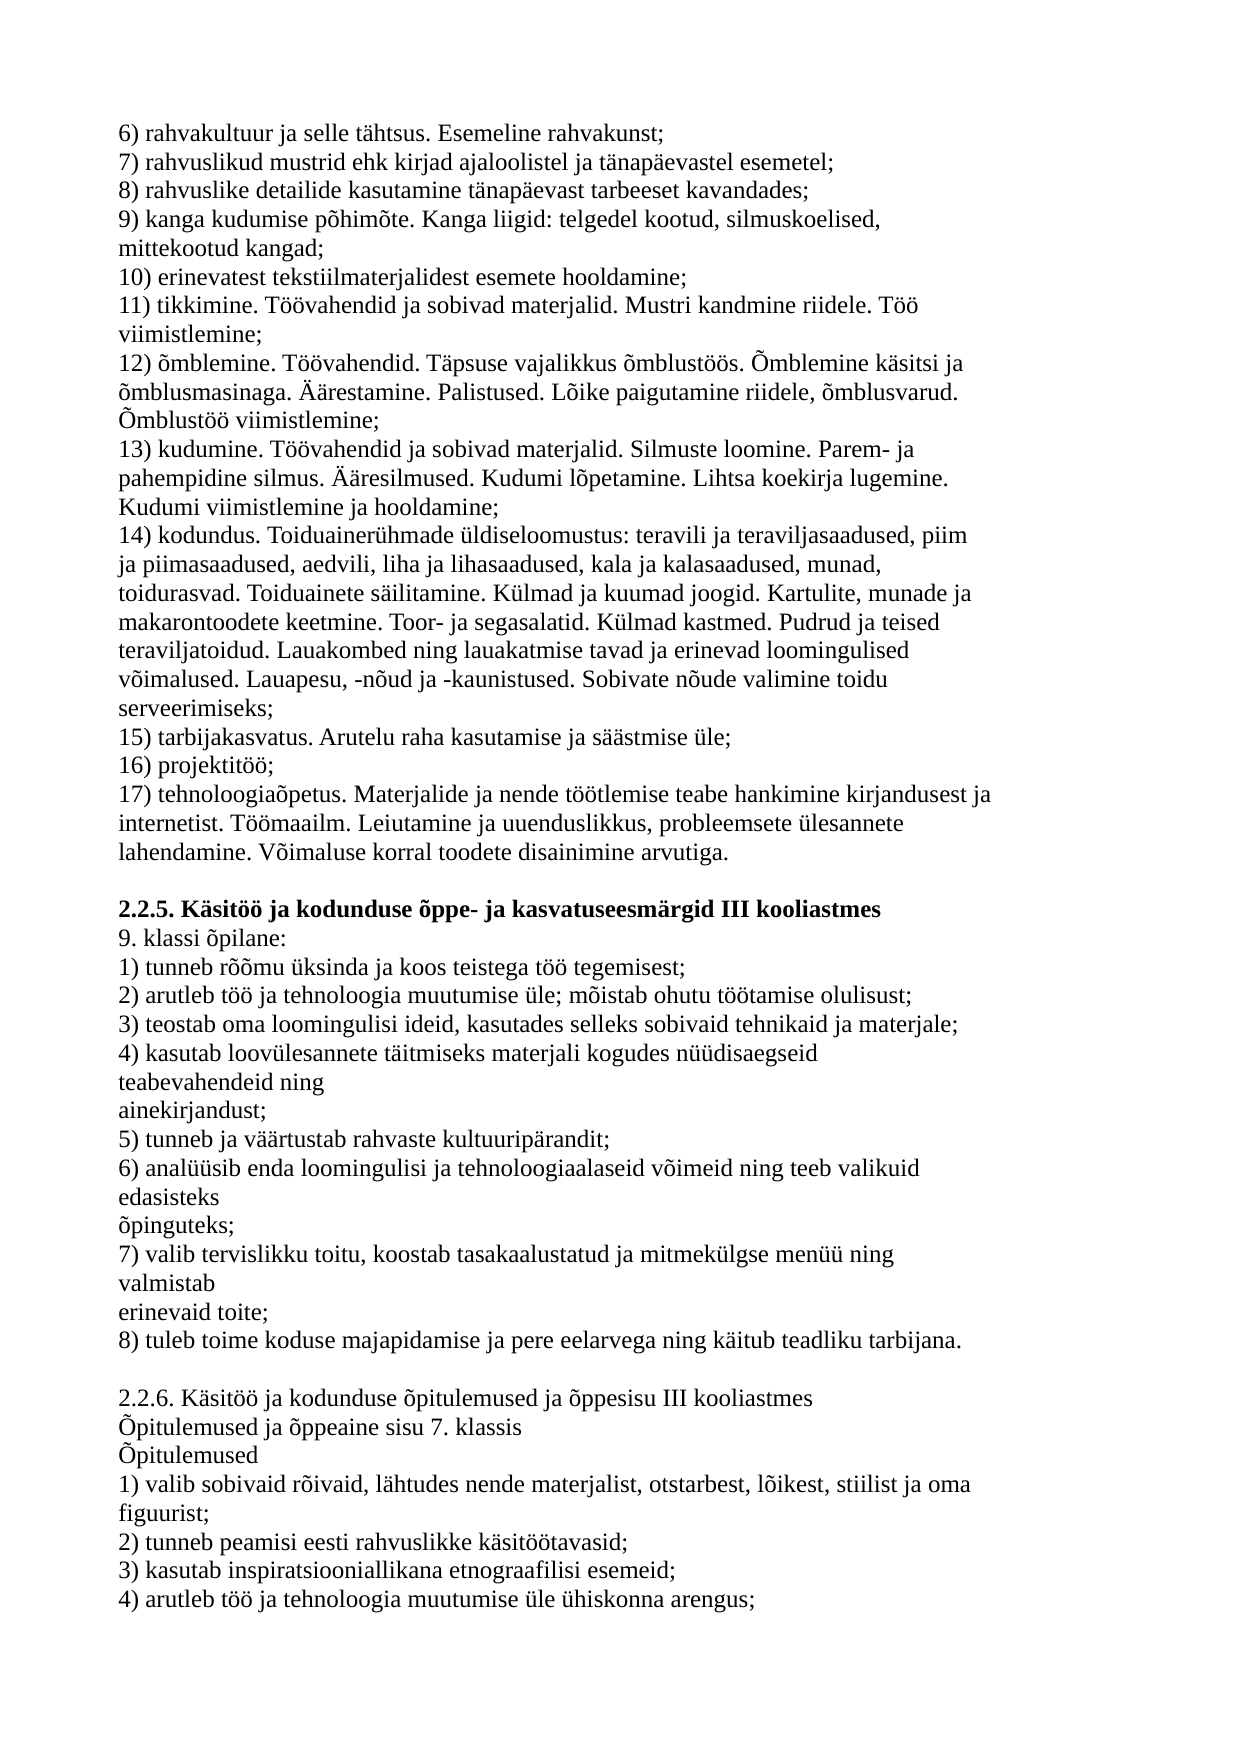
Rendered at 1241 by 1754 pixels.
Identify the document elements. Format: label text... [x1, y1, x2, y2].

text 17) tehnoloogiaõpetus. Materjalide ja nende töötlemise teabe hankimine kirjandusest ja [118, 779, 1122, 808]
text pahempidine silmus. Ääresilmused. Kudumi lõpetamine. Lihtsa koekirja lugemine. [118, 463, 1122, 492]
text teabevahendeid ning [118, 1067, 1122, 1096]
text 8) tuleb toime koduse majapidamise ja pere eelarvega ning käitub teadliku tarbijana. [118, 1326, 1122, 1354]
text 3) kasutab inspiratsiooniallikana etnograafilisi esemeid; [118, 1556, 1122, 1584]
text õpinguteks; [118, 1211, 1122, 1239]
text internetist. Töömaailm. Leiutamine ja uuenduslikkus, probleemsete ülesannete [118, 808, 1122, 837]
text lahendamine. Võimaluse korral toodete disainimine arvutiga. [118, 837, 1122, 866]
text Õpitulemused [118, 1441, 1122, 1469]
text 6) analüüsib enda loomingulisi ja tehnoloogiaalaseid võimeid ning teeb valikuid [118, 1153, 1122, 1182]
text 5) tunneb ja väärtustab rahvaste kultuuripärandit; [118, 1124, 1122, 1153]
text 2) tunneb peamisi eesti rahvuslikke käsitöötavasid; [118, 1527, 1122, 1556]
text 13) kudumine. Töövahendid ja sobivad materjalid. Silmuste loomine. Parem- ja [118, 434, 1122, 463]
text ainekirjandust; [118, 1096, 1122, 1124]
text 1) valib sobivaid rõivaid, lähtudes nende materjalist, otstarbest, lõikest, stiilist ja oma [118, 1469, 1122, 1498]
text 8) rahvuslike detailide kasutamine tänapäevast tarbeeset kavandades; [118, 176, 1122, 204]
text 2) arutleb töö ja tehnoloogia muutumise üle; mõistab ohutu töötamise olulisust; [118, 981, 1122, 1009]
text makarontoodete keetmine. Toor- ja segasalatid. Külmad kastmed. Pudrud ja teised [118, 607, 1122, 636]
text erinevaid toite; [118, 1297, 1122, 1326]
text ja piimasaadused, aedvili, liha ja lihasaadused, kala ja kalasaadused, munad, [118, 549, 1122, 578]
text 2.2.6. Käsitöö ja kodunduse õpitulemused ja õppesisu III kooliastmes [118, 1383, 1122, 1412]
text 7) valib tervislikku toitu, koostab tasakaalustatud ja mitmekülgse menüü ning [118, 1239, 1122, 1268]
text 16) projektitöö; [118, 751, 1122, 779]
text võimalused. Lauapesu, -nõud ja -kaunistused. Sobivate nõude valimine toidu [118, 664, 1122, 693]
text viimistlemine; [118, 319, 1122, 348]
text Õpitulemused ja õppeaine sisu 7. klassis [118, 1412, 1122, 1441]
text 4) kasutab loovülesannete täitmiseks materjali kogudes nüüdisaegseid [118, 1038, 1122, 1067]
text õmblusmasinaga. Äärestamine. Palistused. Lõike paigutamine riidele, õmblusvarud. [118, 377, 1122, 406]
text mittekootud kangad; [118, 233, 1122, 262]
text 15) tarbijakasvatus. Arutelu raha kasutamise ja säästmise üle; [118, 722, 1122, 751]
text 11) tikkimine. Töövahendid ja sobivad materjalid. Mustri kandmine riidele. Töö [118, 291, 1122, 319]
text 14) kodundus. Toiduainerühmade üldiseloomustus: teravili ja teraviljasaadused, piim [118, 521, 1122, 549]
text serveerimiseks; [118, 693, 1122, 722]
text Kudumi viimistlemine ja hooldamine; [118, 492, 1122, 521]
text 4) arutleb töö ja tehnoloogia muutumise üle ühiskonna arengus; [118, 1584, 1122, 1613]
text 10) erinevatest tekstiilmaterjalidest esemete hooldamine; [118, 262, 1122, 291]
text figuurist; [118, 1498, 1122, 1527]
text 1) tunneb rõõmu üksinda ja koos teistega töö tegemisest; [118, 952, 1122, 981]
text 6) rahvakultuur ja selle tähtsus. Esemeline rahvakunst; [118, 118, 1122, 147]
text 2.2.5. Käsitöö ja kodunduse õppe- ja kasvatuseesmärgid III kooliastmes [118, 894, 1122, 923]
text edasisteks [118, 1182, 1122, 1211]
text valmistab [118, 1268, 1122, 1297]
text 9) kanga kudumise põhimõte. Kanga liigid: telgedel kootud, silmuskoelised, [118, 204, 1122, 233]
text 9. klassi õpilane: [118, 923, 1122, 952]
text 12) õmblemine. Töövahendid. Täpsuse vajalikkus õmblustöös. Õmblemine käsitsi ja [118, 348, 1122, 377]
text toidurasvad. Toiduainete säilitamine. Külmad ja kuumad joogid. Kartulite, munade ja [118, 578, 1122, 607]
text 7) rahvuslikud mustrid ehk kirjad ajaloolistel ja tänapäevastel esemetel; [118, 147, 1122, 176]
text teraviljatoidud. Lauakombed ning lauakatmise tavad ja erinevad loomingulised [118, 636, 1122, 664]
text Õmblustöö viimistlemine; [118, 406, 1122, 434]
text 3) teostab oma loomingulisi ideid, kasutades selleks sobivaid tehnikaid ja materjale; [118, 1009, 1122, 1038]
